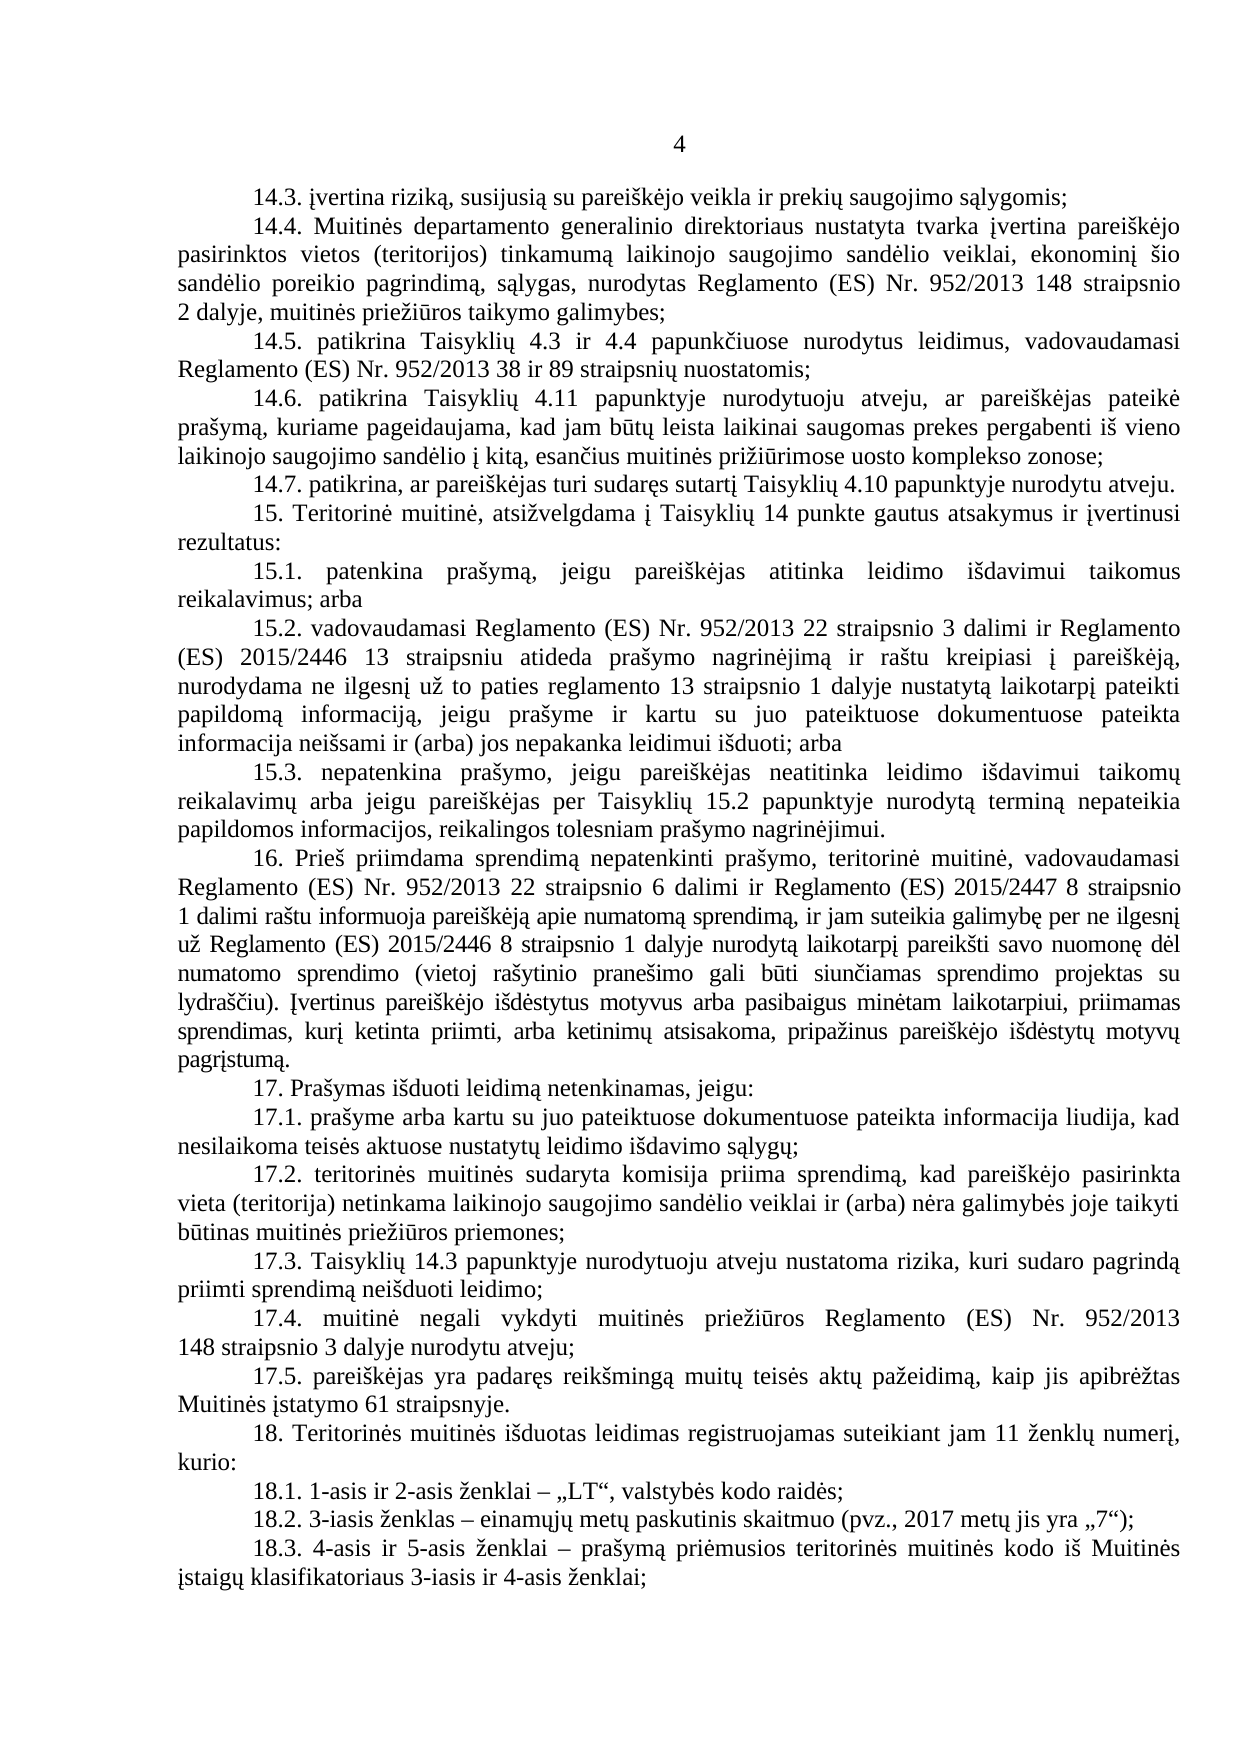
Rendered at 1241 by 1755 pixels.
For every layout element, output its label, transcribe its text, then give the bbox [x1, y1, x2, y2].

text 14.5. patikrina Taisyklių 4.3 ir 4.4 papunkčiuose nurodytus leidimus, vadovaudamasi Reglamento (ES) Nr. 952/2013 38 ir 89 straipsnių nuostatomis; [177, 326, 1181, 383]
text 17.3. Taisyklių 14.3 papunktyje nurodytuoju atveju nustatoma rizika, kuri sudaro pagrindą priimti sprendimą neišduoti leidimo; [177, 1246, 1181, 1303]
text 14.4. Muitinės departamento generalinio direktoriaus nustatyta tvarka įvertina pareiškėjo pasirinktos vietos (teritorijos) tinkamumą laikinojo saugojimo sandėlio veiklai, ekonominį šio sandėlio poreikio pagrindimą, sąlygas, nurodytas Reglamento (ES) Nr. 952/2013 148 straipsnio 2 dalyje, muitinės priežiūros taikymo galimybes; [177, 211, 1181, 326]
text 18.2. 3-iasis ženklas – einamųjų metų paskutinis skaitmuo (pvz., 2017 metų jis yra „7“); [177, 1504, 1181, 1533]
text 15. Teritorinė muitinė, atsižvelgdama į Taisyklių 14 punkte gautus atsakymus ir įvertinusi rezultatus: [177, 498, 1181, 556]
text 17.5. pareiškėjas yra padaręs reikšmingą muitų teisės aktų pažeidimą, kaip jis apibrėžtas Muitinės įstatymo 61 straipsnyje. [177, 1361, 1181, 1418]
text 14.3. įvertina riziką, susijusią su pareiškėjo veikla ir prekių saugojimo sąlygomis; [177, 182, 1181, 211]
text 18.1. 1-asis ir 2-asis ženklai – „LT“, valstybės kodo raidės; [177, 1476, 1181, 1504]
text 18.3. 4-asis ir 5-asis ženklai – prašymą priėmusios teritorinės muitinės kodo iš Muitinės įstaigų klasifikatoriaus 3-iasis ir 4-asis ženklai; [177, 1533, 1181, 1591]
text 16. Prieš priimdama sprendimą nepatenkinti prašymo, teritorinė muitinė, vadovaudamasi Reglamento (ES) Nr. 952/2013 22 straipsnio 6 dalimi ir Reglamento (ES) 2015/2447 8 straipsnio 1 dalimi raštu informuoja pareiškėją apie numatomą sprendimą, ir jam suteikia galimybę per ne ilgesnį už Reglamento (ES) 2015/2446 8 straipsnio 1 dalyje nurodytą laikotarpį pareikšti savo nuomonę dėl numatomo sprendimo (vietoj rašytinio pranešimo gali būti siunčiamas sprendimo projektas su lydraščiu). Įvertinus pareiškėjo išdėstytus motyvus arba pasibaigus minėtam laikotarpiui, priimamas sprendimas, kurį ketinta priimti, arba ketinimų atsisakoma, pripažinus pareiškėjo išdėstytų motyvų pagrįstumą. [177, 843, 1181, 1073]
text 15.2. vadovaudamasi Reglamento (ES) Nr. 952/2013 22 straipsnio 3 dalimi ir Reglamento (ES) 2015/2446 13 straipsniu atideda prašymo nagrinėjimą ir raštu kreipiasi į pareiškėją, nurodydama ne ilgesnį už to paties reglamento 13 straipsnio 1 dalyje nustatytą laikotarpį pateikti papildomą informaciją, jeigu prašyme ir kartu su juo pateiktuose dokumentuose pateikta informacija neišsami ir (arba) jos nepakanka leidimui išduoti; arba [177, 613, 1181, 757]
text 15.3. nepatenkina prašymo, jeigu pareiškėjas neatitinka leidimo išdavimui taikomų reikalavimų arba jeigu pareiškėjas per Taisyklių 15.2 papunktyje nurodytą terminą nepateikia papildomos informacijos, reikalingos tolesniam prašymo nagrinėjimui. [177, 757, 1181, 843]
text 17.2. teritorinės muitinės sudaryta komisija priima sprendimą, kad pareiškėjo pasirinkta vieta (teritorija) netinkama laikinojo saugojimo sandėlio veiklai ir (arba) nėra galimybės joje taikyti būtinas muitinės priežiūros priemones; [177, 1159, 1181, 1246]
text 14.7. patikrina, ar pareiškėjas turi sudaręs sutartį Taisyklių 4.10 papunktyje nurodytu atveju. [177, 469, 1181, 498]
text 17. Prašymas išduoti leidimą netenkinamas, jeigu: [177, 1073, 1181, 1102]
text 17.1. prašyme arba kartu su juo pateiktuose dokumentuose pateikta informacija liudija, kad nesilaikoma teisės aktuose nustatytų leidimo išdavimo sąlygų; [177, 1102, 1181, 1159]
text 18. Teritorinės muitinės išduotas leidimas registruojamas suteikiant jam 11 ženklų numerį, kurio: [177, 1418, 1181, 1476]
text 14.6. patikrina Taisyklių 4.11 papunktyje nurodytuoju atveju, ar pareiškėjas pateikė prašymą, kuriame pageidaujama, kad jam būtų leista laikinai saugomas prekes pergabenti iš vieno laikinojo saugojimo sandėlio į kitą, esančius muitinės prižiūrimose uosto komplekso zonose; [177, 383, 1181, 469]
text 15.1. patenkina prašymą, jeigu pareiškėjas atitinka leidimo išdavimui taikomus reikalavimus; arba [177, 556, 1181, 613]
text 17.4. muitinė negali vykdyti muitinės priežiūros Reglamento (ES) Nr. 952/2013 148 straipsnio 3 dalyje nurodytu atveju; [177, 1303, 1181, 1361]
